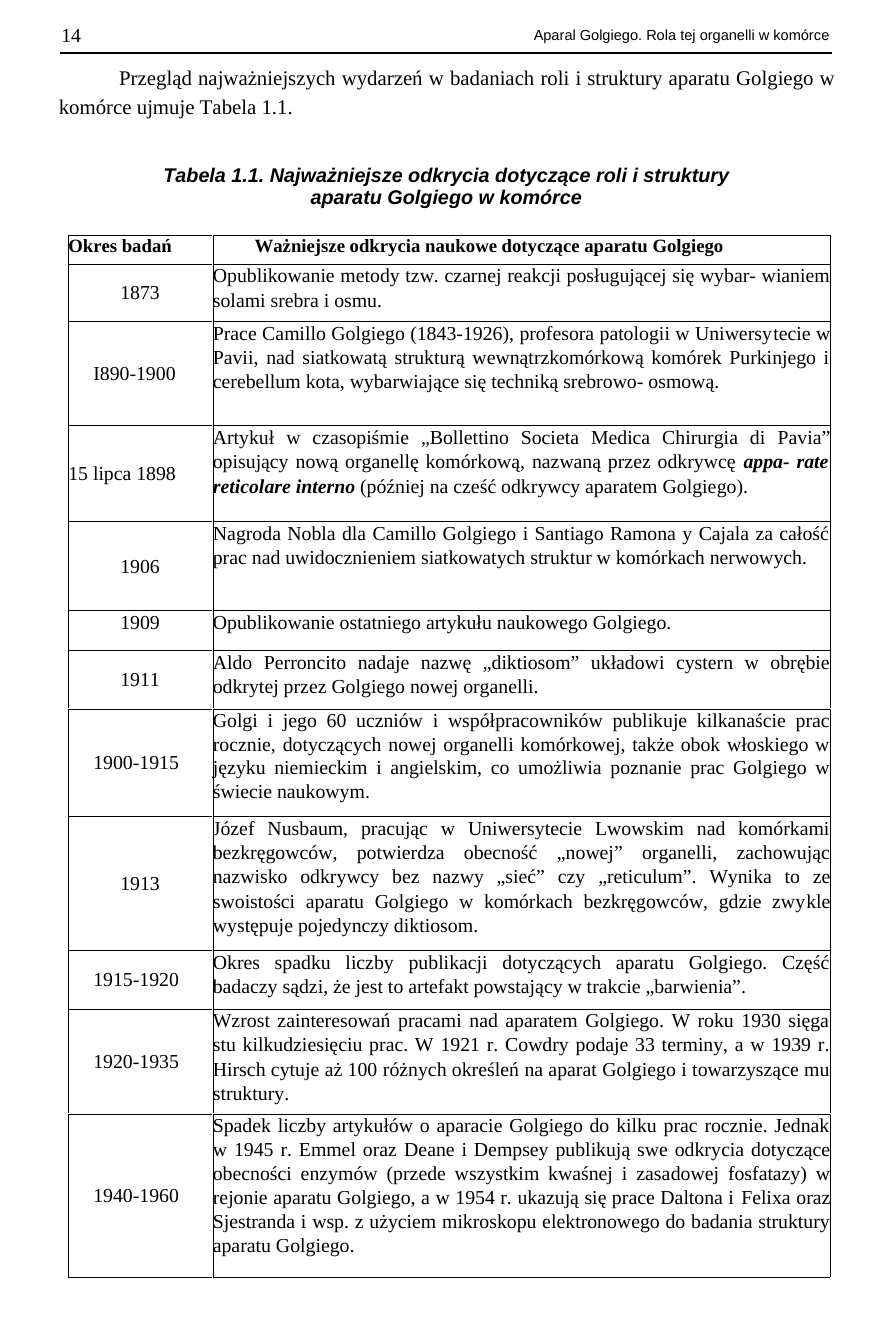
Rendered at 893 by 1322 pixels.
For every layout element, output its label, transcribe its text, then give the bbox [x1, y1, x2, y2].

table_cell 1913 [69, 817, 212, 950]
table_cell 1873 [69, 265, 212, 321]
table_cell 1940-1960 [69, 1115, 212, 1277]
table_cell Artykuł w czasopiśmie „Bollettino Societa Medica Chirurgia di Pavia” opisujący nową organellę komórkową, nazwaną przez odkrywcę appa- rate reticolare interno (później na cześć odkrywcy aparatem Golgie­go). [214, 426, 830, 521]
table_cell 15 lipca 1898 [69, 426, 212, 521]
text Tabela 1.1. Najważniejsze odkrycia dotyczące roli i struktury aparatu Golgiego w komórce [58, 163, 836, 209]
table_cell Opublikowanie ostatniego artykułu naukowego Golgiego. [214, 611, 830, 650]
table_cell Nagroda Nobla dla Camillo Golgiego i Santiago Ramona y Cajala za całość prac nad uwidocznieniem siatkowatych struktur w komórkach nerwowych. [214, 522, 830, 610]
table_cell 1920-1935 [69, 1010, 212, 1113]
table_header Ważniejsze odkrycia naukowe dotyczące aparatu Golgiego [214, 236, 830, 264]
table_cell Józef Nusbaum, pracując w Uniwersytecie Lwowskim nad komórkami bezkręgowców, potwierdza obecność „nowej” organelli, zachowując nazwisko odkrywcy bez nazwy „sieć” czy „reticulum”. Wynika to ze swoistości aparatu Golgiego w komórkach bezkręgowców, gdzie zwy­kle występuje pojedynczy diktiosom. [214, 817, 830, 950]
table_cell Spadek liczby artykułów o aparacie Golgiego do kilku prac rocznie. Jednak w 1945 r. Emmel oraz Deane i Dempsey publikują swe odkry­cia dotyczące obecności enzymów (przede wszystkim kwaśnej i zasa­dowej fosfatazy) w rejonie aparatu Golgiego, a w 1954 r. ukazują się prace Daltona i Felixa oraz Sjestranda i wsp. z użyciem mikroskopu elektronowego do badania struktury aparatu Golgiego. [214, 1115, 830, 1277]
text Aparal Golgiego. Rola tej organelli w komórce [533, 27, 835, 44]
table_cell 1900-1915 [69, 710, 212, 816]
table_cell Prace Camillo Golgiego (1843-1926), profesora patologii w Uniwersy­tecie w Pavii, nad siatkowatą strukturą wewnątrzkomórkową komórek Purkinjego i cerebellum kota, wybarwiające się techniką srebrowo- osmową. [214, 322, 830, 425]
table_cell 1909 [69, 611, 212, 650]
table_cell Golgi i jego 60 uczniów i współpracowników publikuje kilkanaście prac rocznie, dotyczących nowej organelli komórkowej, także obok włoskiego w języku niemieckim i angielskim, co umożliwia poznanie prac Golgiego w świecie naukowym. [214, 710, 830, 816]
text Przegląd najważniejszych wydarzeń w badaniach roli i struktury aparatu Golgiego w komórce ujmuje Tabela 1.1. [58, 66, 836, 119]
table_cell Aldo Perroncito nadaje nazwę „diktiosom” układowi cystern w obrębie odkrytej przez Golgiego nowej organelli. [214, 651, 830, 708]
table_cell 1906 [69, 522, 212, 610]
table_cell Wzrost zainteresowań pracami nad aparatem Golgiego. W roku 1930 sięga stu kilkudziesięciu prac. W 1921 r. Cowdry podaje 33 terminy, a w 1939 r. Hirsch cytuje aż 100 różnych określeń na aparat Golgiego i towarzyszące mu struktury. [214, 1010, 830, 1113]
table_header Okres badań [69, 236, 212, 264]
table_cell Okres spadku liczby publikacji dotyczących aparatu Golgiego. Część badaczy sądzi, że jest to artefakt powstający w trakcie „barwienia”. [214, 951, 830, 1009]
table_cell 1915-1920 [69, 951, 212, 1009]
text 14 [61, 23, 84, 46]
table_cell 1911 [69, 651, 212, 708]
table_cell I890-1900 [69, 322, 212, 425]
table_cell Opublikowanie metody tzw. czarnej reakcji posługującej się wybar- wianiem solami srebra i osmu. [214, 265, 830, 321]
